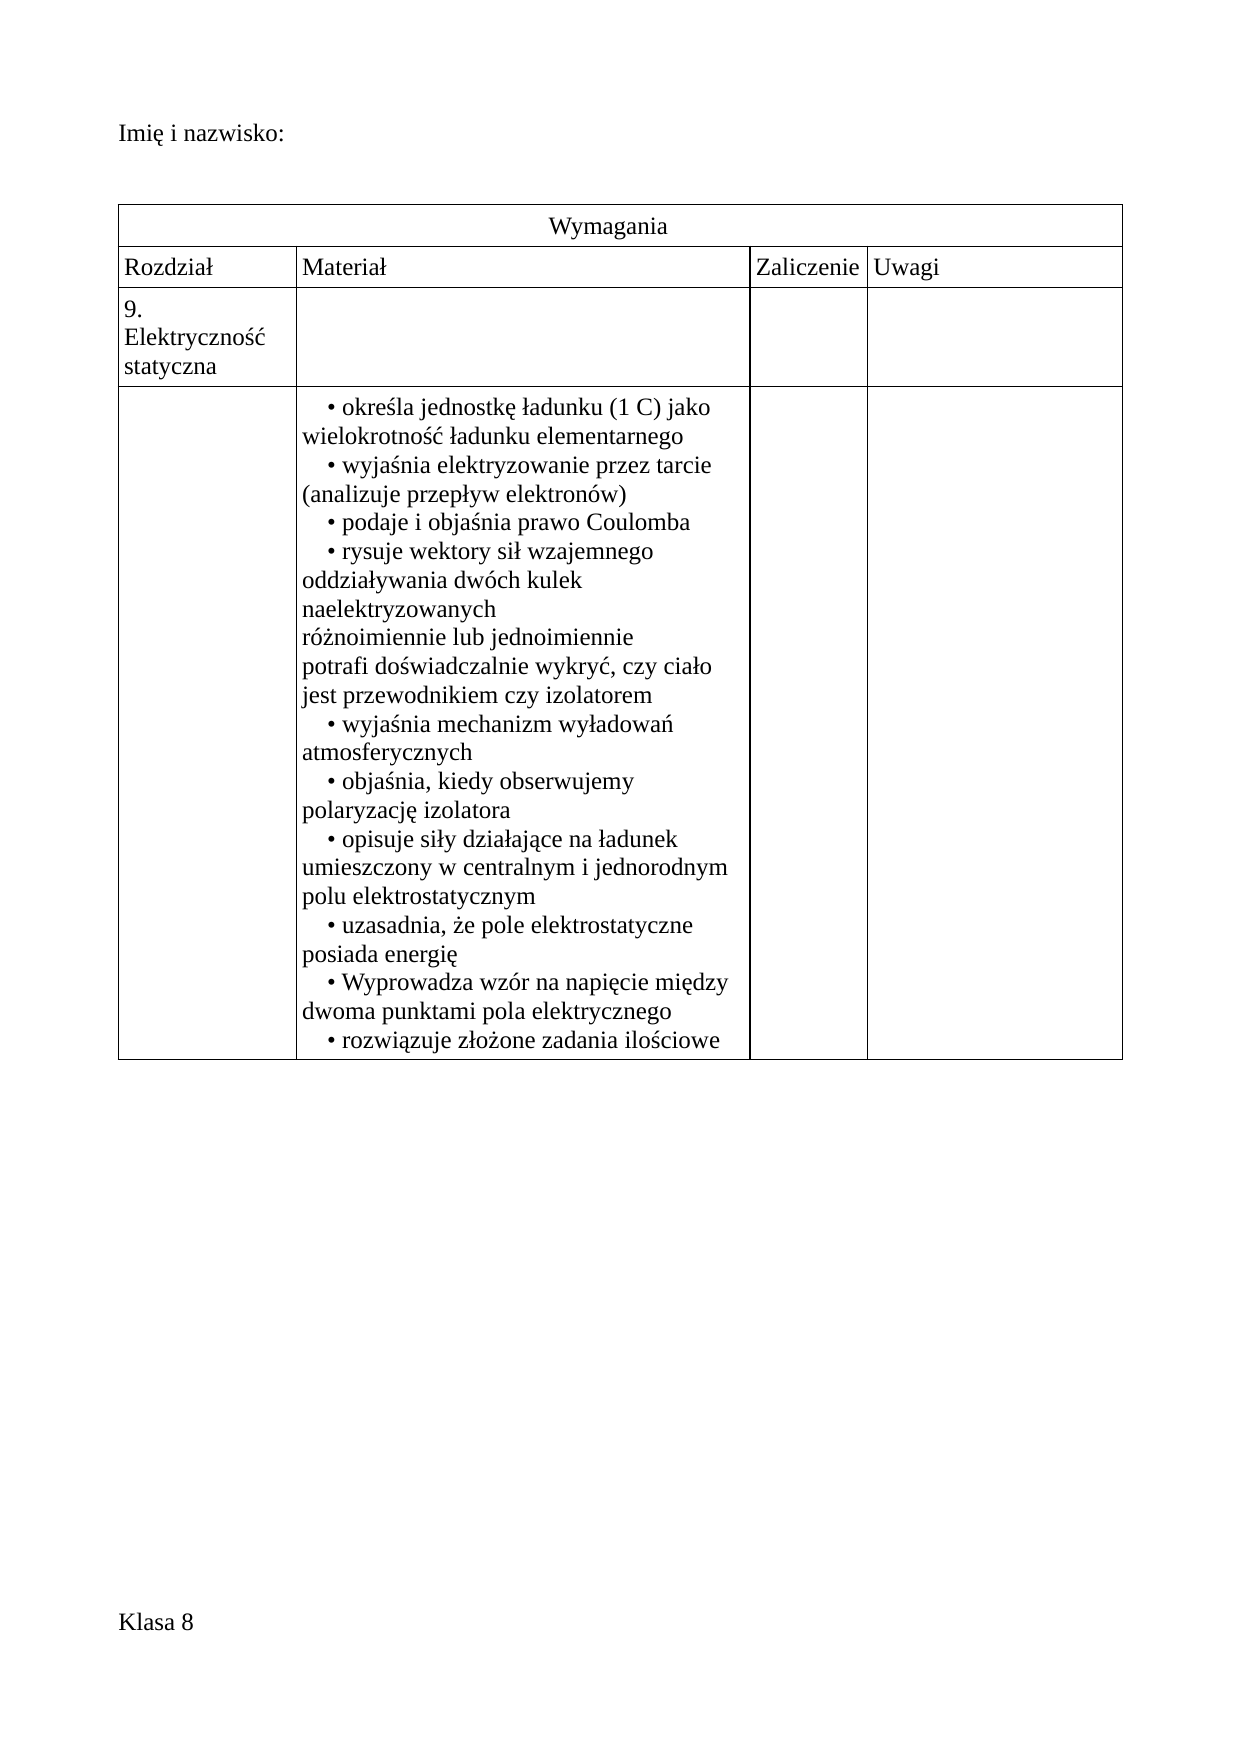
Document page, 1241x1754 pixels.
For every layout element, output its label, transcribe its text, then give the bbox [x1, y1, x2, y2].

table_cell [751, 387, 867, 1059]
table_cell Materiał [297, 247, 749, 287]
text Imię i nazwisko: [118, 118, 1122, 147]
table_cell Zaliczenie [751, 247, 867, 287]
table_cell 9. Elektryczność statyczna [119, 288, 296, 386]
table_cell • określa jednostkę ładunku (1 C) jako wielokrotność ładunku elementarnego • wyjaśnia elektryzowanie przez tarcie (analizuje przepływ elektronów) • podaje i objaśnia prawo Coulomba • rysuje wektory sił wzajemnego oddziaływania dwóch kulek naelektryzowanych różnoimiennie lub jednoimiennie potrafi doświadczalnie wykryć, czy ciało jest przewodnikiem czy izolatorem • wyjaśnia mechanizm wyładowań atmosferycznych • objaśnia, kiedy obserwujemy polaryzację izolatora • opisuje siły działające na ładunek umieszczony w centralnym i jednorodnym polu elektrostatycznym • uzasadnia, że pole elektrostatyczne posiada energię • Wyprowadza wzór na napięcie między dwoma punktami pola elektrycznego • rozwiązuje złożone zadania ilościowe [297, 387, 749, 1059]
table_cell Uwagi [868, 247, 1122, 287]
table_header Wymagania [119, 205, 1122, 246]
table_cell [119, 387, 296, 1059]
table_cell Rozdział [119, 247, 296, 287]
table_cell [751, 288, 867, 386]
text Klasa 8 [118, 1607, 1122, 1635]
table_cell [297, 288, 749, 386]
table_cell [868, 288, 1122, 386]
table_cell [868, 387, 1122, 1059]
